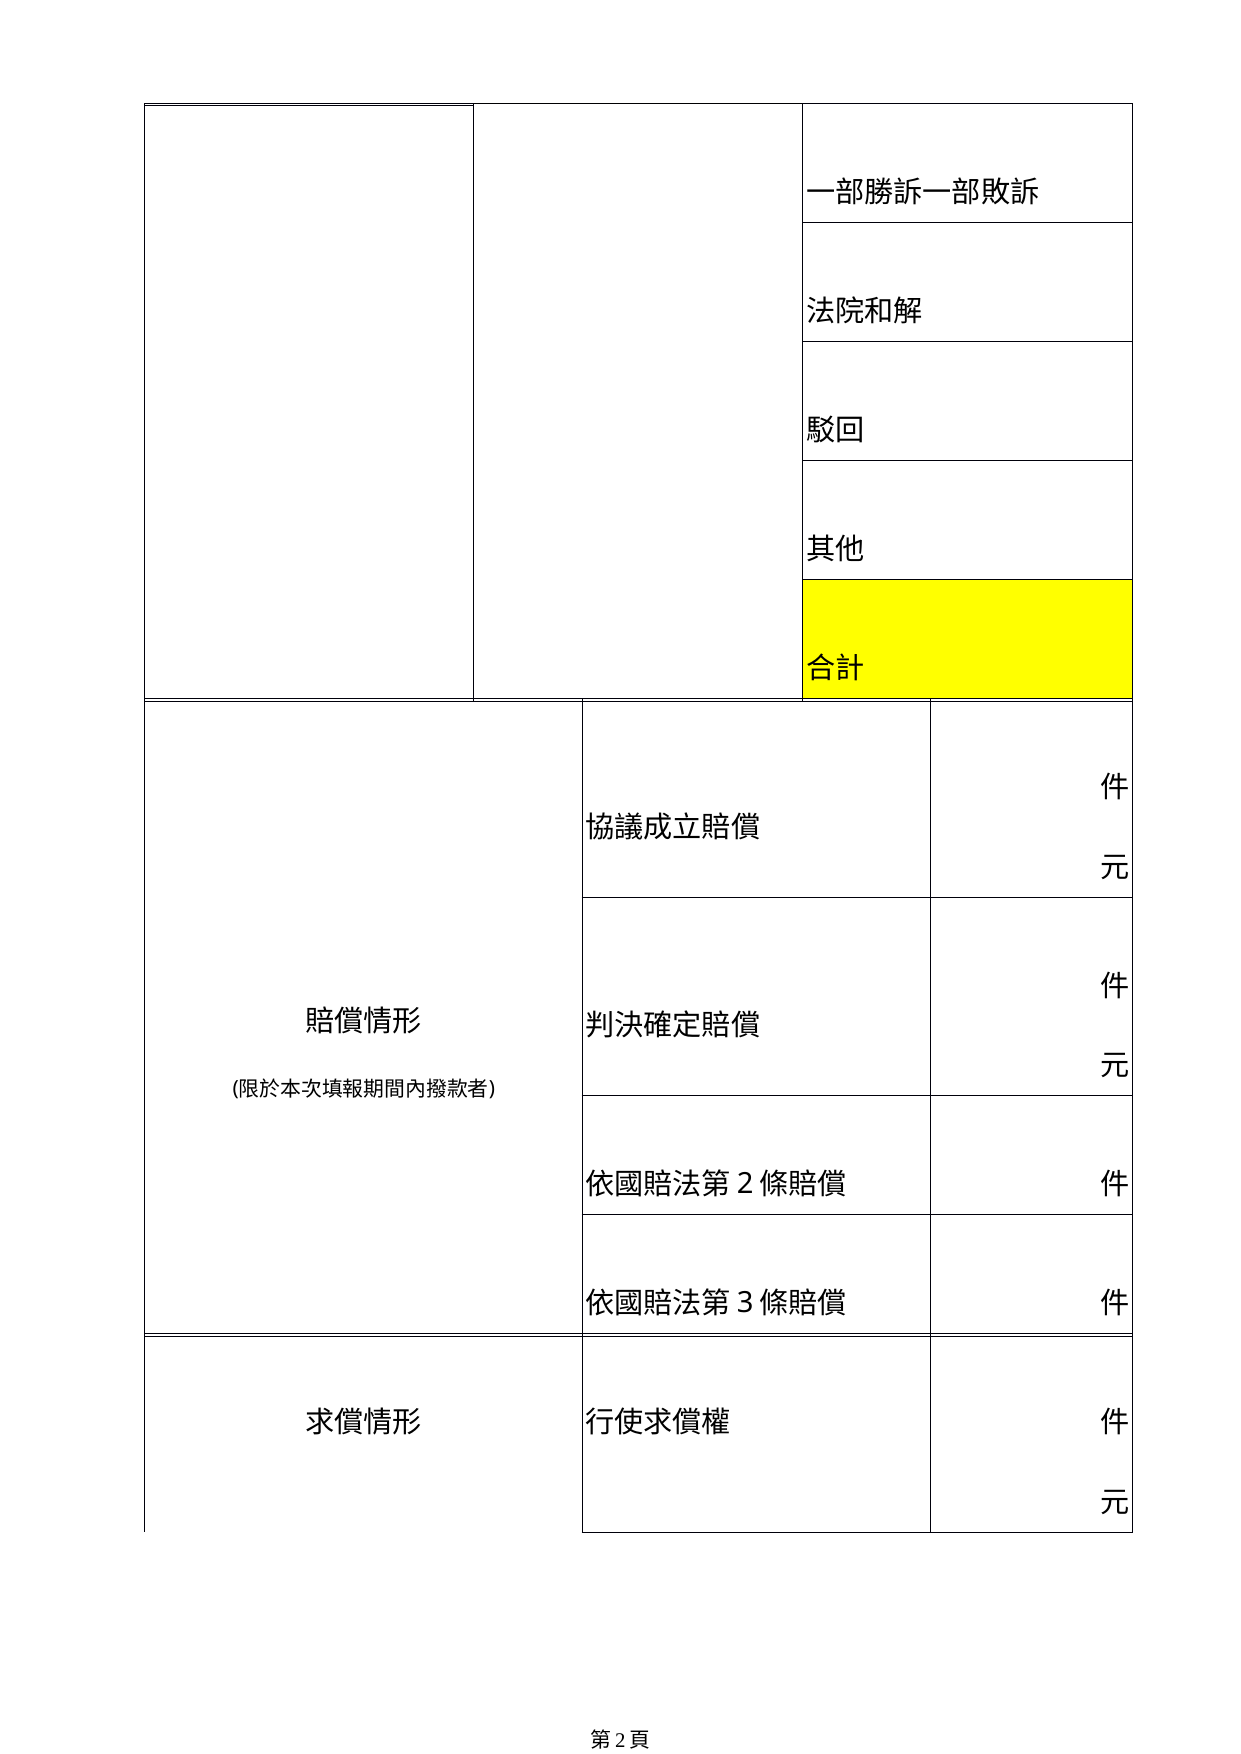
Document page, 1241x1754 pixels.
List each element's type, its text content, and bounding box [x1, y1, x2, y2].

table_cell 件 元 [931, 702, 1132, 897]
table_cell [474, 104, 802, 698]
table_cell 判決確定賠償 [583, 898, 930, 1095]
table_cell 求償情形 [145, 1337, 582, 1532]
table_cell 其他 [803, 461, 1132, 579]
table_cell 件 元 [931, 1337, 1132, 1532]
table_cell 件 元 [931, 898, 1132, 1095]
table_cell 駁回 [803, 342, 1132, 460]
table_cell 一部勝訴一部敗訴 [803, 104, 1132, 222]
table_cell 合計 [803, 580, 1132, 698]
table_cell [145, 106, 473, 698]
table_cell 依國賠法第3條賠償 [583, 1215, 930, 1333]
table_cell 法院和解 [803, 223, 1132, 341]
table_cell 行使求償權 [583, 1337, 930, 1532]
table_cell 協議成立賠償 [583, 702, 930, 897]
table_cell 賠償情形 (限於本次填報期間內撥款者) [145, 702, 582, 1333]
table_cell 件 [931, 1096, 1132, 1214]
table_cell 依國賠法第2條賠償 [583, 1096, 930, 1214]
table_cell 件 [931, 1215, 1132, 1333]
